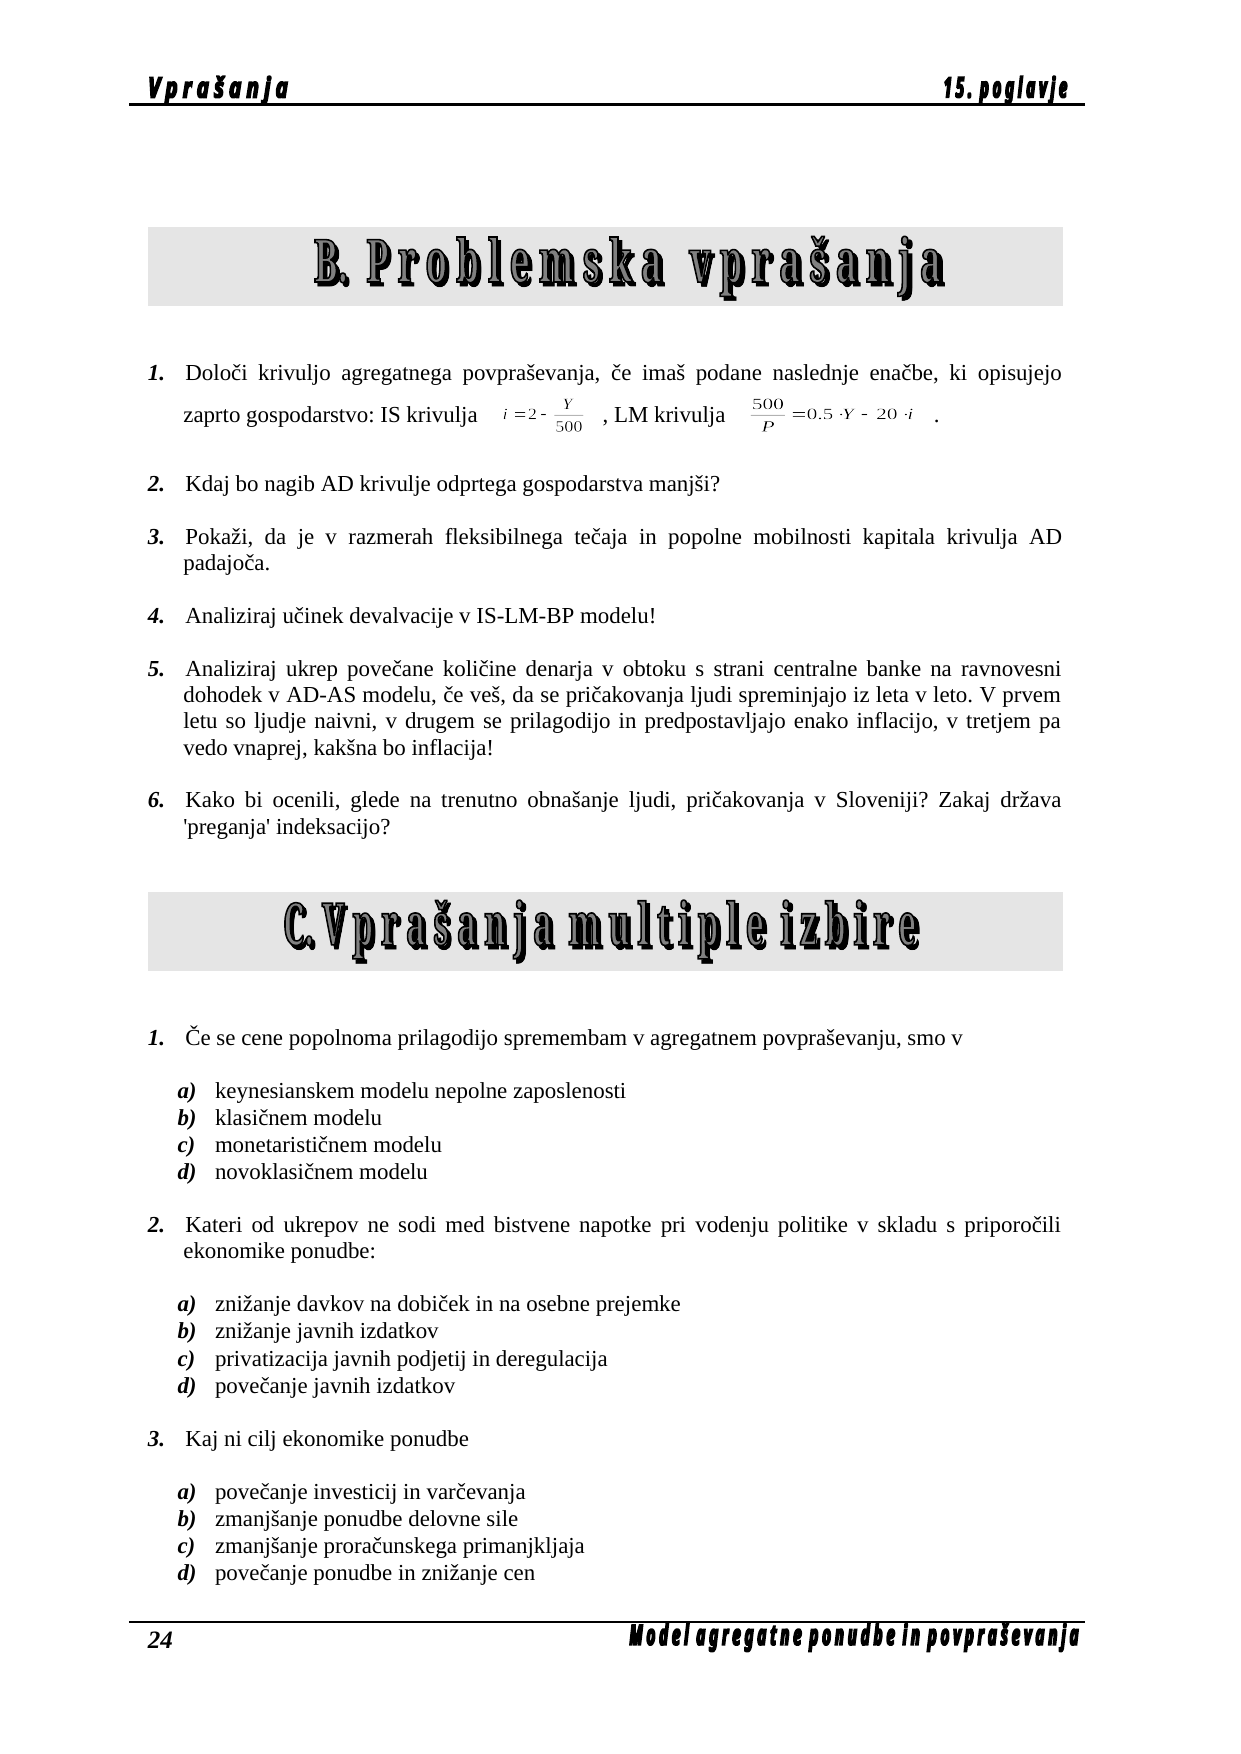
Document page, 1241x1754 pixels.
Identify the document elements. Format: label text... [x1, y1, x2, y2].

list znižanje javnih izdatkov [177, 1317, 1063, 1344]
list zmanjšanje proračunskega primanjkljaja [177, 1532, 1063, 1559]
list Določi krivuljo agregatnega povpraševanja, če imaš podane naslednje enačbe, ki opisujejo zaprto gospodarstvo: IS krivulja , LM krivulja . [148, 358, 1063, 444]
list Kateri od ukrepov ne sodi med bistvene napotke pri vodenju politike v skladu s priporočili ekonomike ponudbe: [148, 1211, 1063, 1264]
list privatizacija javnih podjetij in deregulacija [177, 1344, 1063, 1371]
list novoklasičnem modelu [177, 1158, 1063, 1185]
list zmanjšanje ponudbe delovne sile [177, 1504, 1063, 1532]
list znižanje davkov na dobiček in na osebne prejemke [177, 1290, 1063, 1317]
list Če se cene popolnoma prilagodijo spremembam v agregatnem povpraševanju, smo v [148, 1024, 1063, 1050]
list Kako bi ocenili, glede na trenutno obnašanje ljudi, pričakovanja v Sloveniji? Zakaj država 'preganja' indeksacijo? [148, 786, 1063, 839]
list monetarističnem modelu [177, 1131, 1063, 1158]
list Pokaži, da je v razmerah fleksibilnega tečaja in popolne mobilnosti kapitala krivulja AD padajoča. [148, 523, 1063, 576]
list povečanje javnih izdatkov [177, 1371, 1063, 1398]
list povečanje ponudbe in znižanje cen [177, 1559, 1063, 1586]
list Analiziraj učinek devalvacije v IS-LM-BP modelu! [148, 602, 1063, 628]
list Analiziraj ukrep povečane količine denarja v obtoku s strani centralne banke na ravnovesni dohodek v AD-AS modelu, če veš, da se pričakovanja ljudi spreminjajo iz leta v leto. V prvem letu so ljudje naivni, v drugem se prilagodijo in predpostavljajo enako inflacijo, v tretjem pa vedo vnaprej, kakšna bo inflacija! [148, 655, 1063, 760]
list keynesianskem modelu nepolne zaposlenosti [177, 1076, 1063, 1103]
list Kdaj bo nagib AD krivulje odprtega gospodarstva manjši? [148, 470, 1063, 497]
list klasičnem modelu [177, 1103, 1063, 1131]
list povečanje investicij in varčevanja [177, 1477, 1063, 1504]
list Kaj ni cilj ekonomike ponudbe [148, 1425, 1063, 1451]
